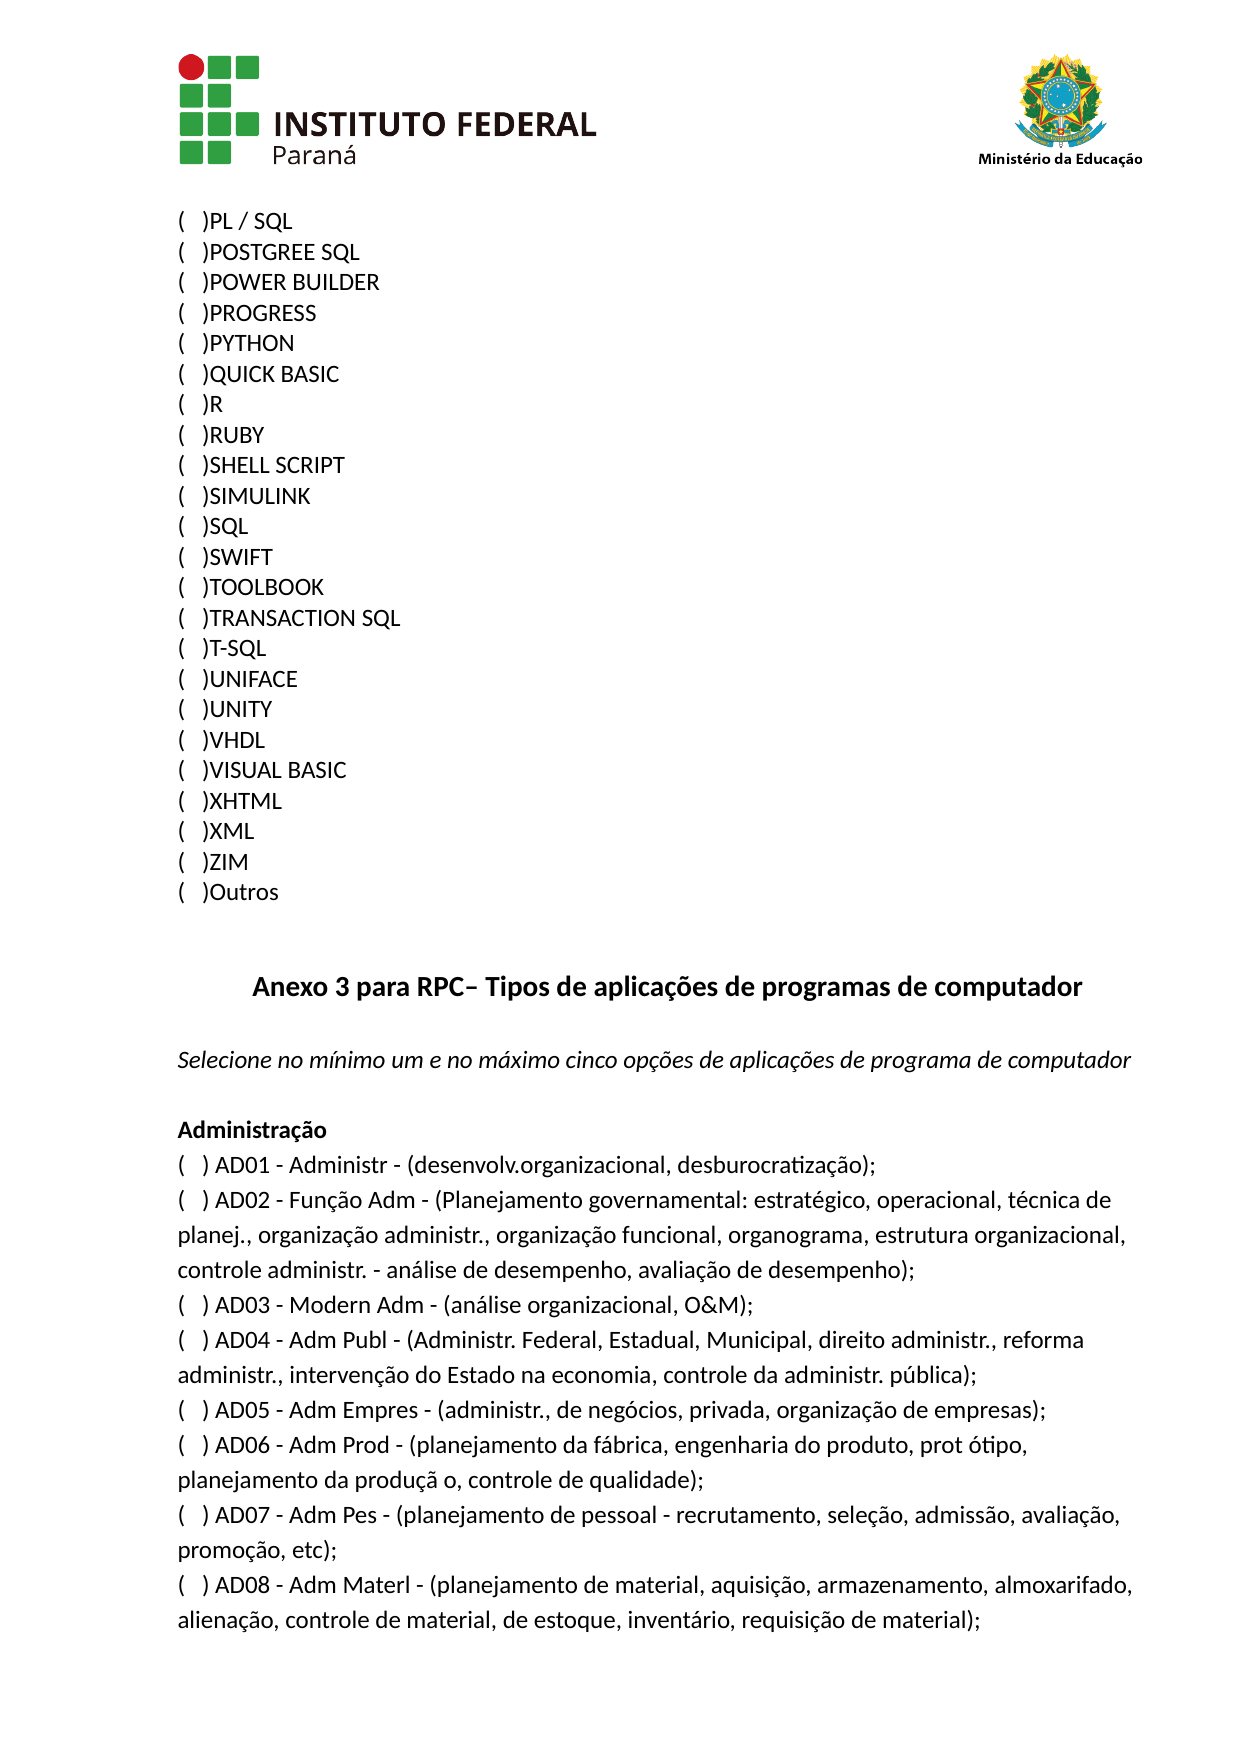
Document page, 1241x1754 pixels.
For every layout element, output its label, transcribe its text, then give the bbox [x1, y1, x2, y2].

text ( ) AD03 - Modern Adm - (análise organizacional, O&M); [177, 1289, 1152, 1319]
text ( )QUICK BASIC [177, 358, 1152, 388]
text ( )UNIFACE [177, 663, 1152, 693]
text ( )SIMULINK [177, 480, 1152, 510]
text ( )POWER BUILDER [177, 266, 1152, 297]
text Anexo 3 para RPC– Tipos de aplicações de programas de computador [177, 968, 1152, 1004]
text ( )POSTGREE SQL [177, 236, 1152, 266]
text ( ) AD07 - Adm Pes - (planejamento de pessoal - recrutamento, seleção, admissão, avaliação, promoção, etc); [177, 1499, 1152, 1564]
text ( )PL / SQL [177, 205, 1152, 236]
text ( )VHDL [177, 724, 1152, 754]
text ( )R [177, 388, 1152, 419]
text ( ) AD06 - Adm Prod - (planejamento da fábrica, engenharia do produto, prot ótipo, planejamento da produçã o, controle de qualidade); [177, 1429, 1152, 1494]
text ( ) AD05 - Adm Empres - (administr., de negócios, privada, organização de empresas); [177, 1394, 1152, 1424]
text ( )ZIM [177, 846, 1152, 877]
picture [178, 54, 1143, 168]
text ( )XHTML [177, 785, 1152, 816]
text Selecione no mínimo um e no máximo cinco opções de aplicações de programa de computador [177, 1044, 1152, 1074]
text ( )SWIFT [177, 541, 1152, 571]
text ( )VISUAL BASIC [177, 754, 1152, 785]
text ( ) AD01 - Administr - (desenvolv.organizacional, desburocratização); [177, 1149, 1152, 1179]
text ( ) AD02 - Função Adm - (Planejamento governamental: estratégico, operacional, técnica de planej., organização administr., organização funcional, organograma, estrutura organizacional, controle administr. - análise de desempenho, avaliação de desempenho); [177, 1184, 1152, 1284]
text ( )Outros [177, 877, 1152, 907]
text ( )T-SQL [177, 632, 1152, 663]
text ( )TOOLBOOK [177, 571, 1152, 602]
text ( )PYTHON [177, 327, 1152, 358]
text ( )TRANSACTION SQL [177, 602, 1152, 632]
text ( )XML [177, 816, 1152, 846]
text ( )SHELL SCRIPT [177, 449, 1152, 480]
text Administração [177, 1114, 1152, 1144]
text ( )UNITY [177, 693, 1152, 724]
text ( )RUBY [177, 419, 1152, 449]
text ( )SQL [177, 510, 1152, 541]
text ( )PROGRESS [177, 297, 1152, 327]
text ( ) AD08 - Adm Materl - (planejamento de material, aquisição, armazenamento, almoxarifado, alienação, controle de material, de estoque, inventário, requisição de material); [177, 1569, 1152, 1634]
text ( ) AD04 - Adm Publ - (Administr. Federal, Estadual, Municipal, direito administr., reforma administr., intervenção do Estado na economia, controle da administr. pública); [177, 1324, 1152, 1389]
